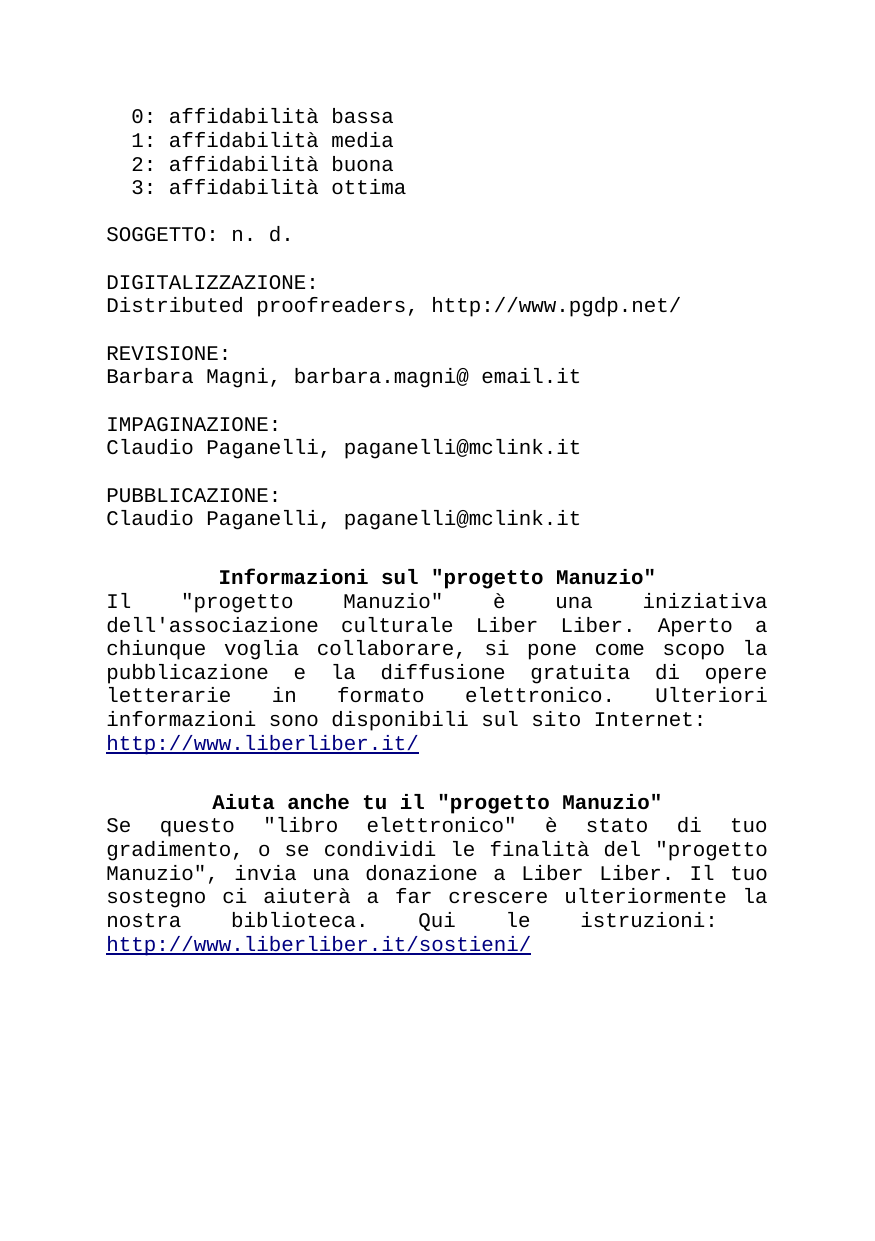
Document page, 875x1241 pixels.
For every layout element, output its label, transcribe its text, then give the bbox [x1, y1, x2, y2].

text Informazioni sul "progetto Manuzio" [106, 567, 768, 591]
text 0: affidabilità bassa [106, 106, 768, 130]
text http://www.liberliber.it/ [106, 733, 768, 756]
text Claudio Paganelli, paganelli@mclink.it [106, 508, 768, 532]
text DIGITALIZZAZIONE: [106, 272, 768, 295]
text Claudio Paganelli, paganelli@mclink.it [106, 437, 768, 461]
text Il "progetto Manuzio" è una iniziativa dell'associazione culturale Liber Liber. Aperto a chiunque vo­glia collaborare, si pone come scopo la pubblicazio­ne e la diffusione gratuita di opere letterarie in formato elettronico. Ulteriori informazioni sono di­sponibili sul sito Internet: [106, 591, 768, 733]
text Distributed proofreaders, http://www.pgdp.net/ [106, 295, 768, 319]
text 2: affidabilità buona [106, 153, 768, 177]
text IMPAGINAZIONE: [106, 414, 768, 437]
text REVISIONE: [106, 343, 768, 366]
text Aiuta anche tu il "progetto Manuzio" [106, 792, 768, 816]
text 1: affidabilità media [106, 130, 768, 153]
text Barbara Magni, barbara.magni@ email.it [106, 366, 768, 390]
text 3: affidabilità ottima [106, 177, 768, 201]
text PUBBLICAZIONE: [106, 484, 768, 508]
text Se questo "libro elettronico" è stato di tuo gradimento, o se condividi le finalità del "progetto Ma­nuzio", invia una donazione a Liber Liber. Il tuo sostegno ci aiuterà a far crescere ulteriormente la nostra biblioteca. Qui le istruzioni: http://www.liberliber.it/sostieni/ [106, 816, 768, 957]
text SOGGETTO: n. d. [106, 224, 768, 248]
